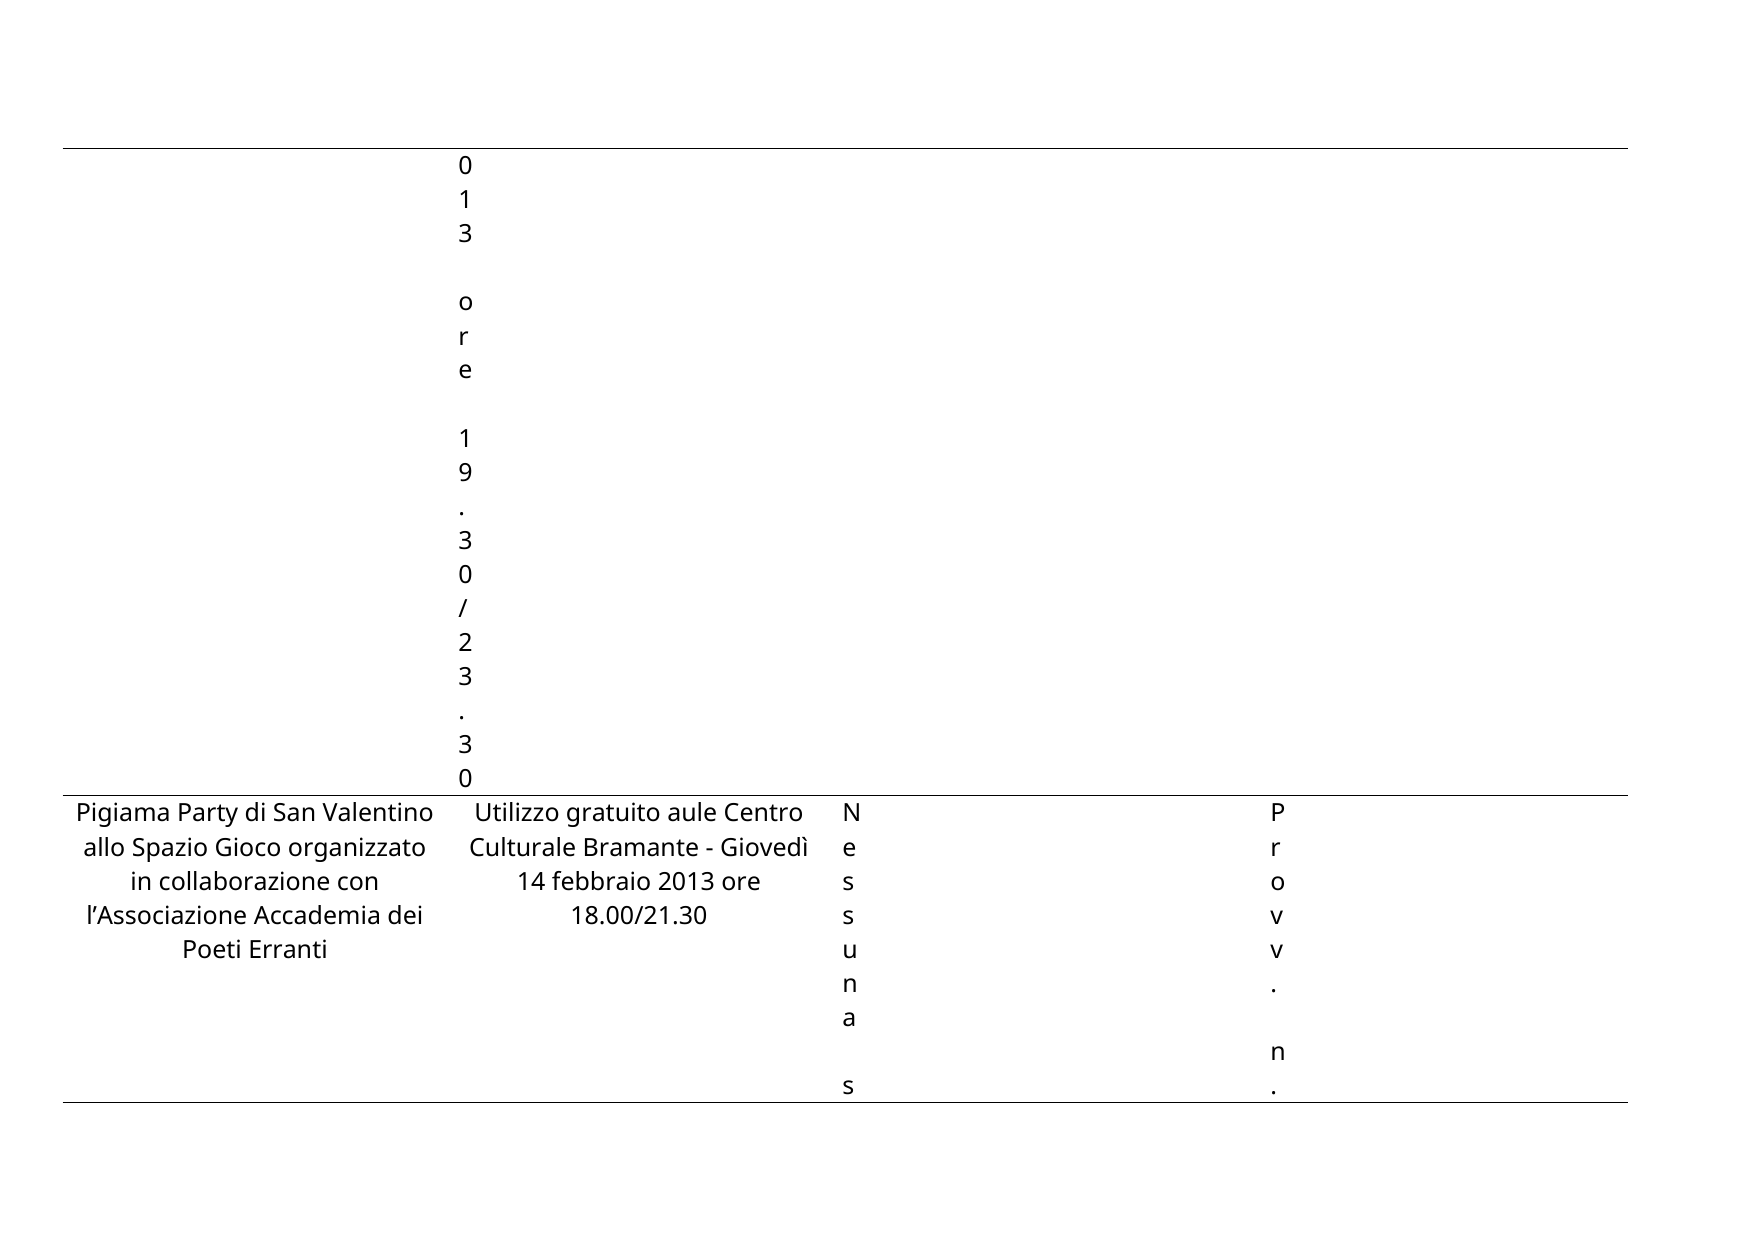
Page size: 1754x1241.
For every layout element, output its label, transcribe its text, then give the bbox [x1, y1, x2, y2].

table_cell Nessuna s [831, 796, 1259, 1102]
table_cell Provv. n. [1259, 796, 1628, 1102]
table_cell 013 ore 19.30/23.30 [447, 149, 831, 795]
table_cell [831, 149, 1259, 795]
table_cell [63, 149, 447, 795]
table_cell Utilizzo gratuito aule Centro Culturale Bramante - Giovedì 14 febbraio 2013 ore 18.00/21.30 [447, 796, 831, 1102]
table_cell [1259, 149, 1628, 795]
table_cell Pigiama Party di San Valentino allo Spazio Gioco organizzato in collaborazione con l’Associazione Accademia dei Poeti Erranti [63, 796, 447, 1102]
